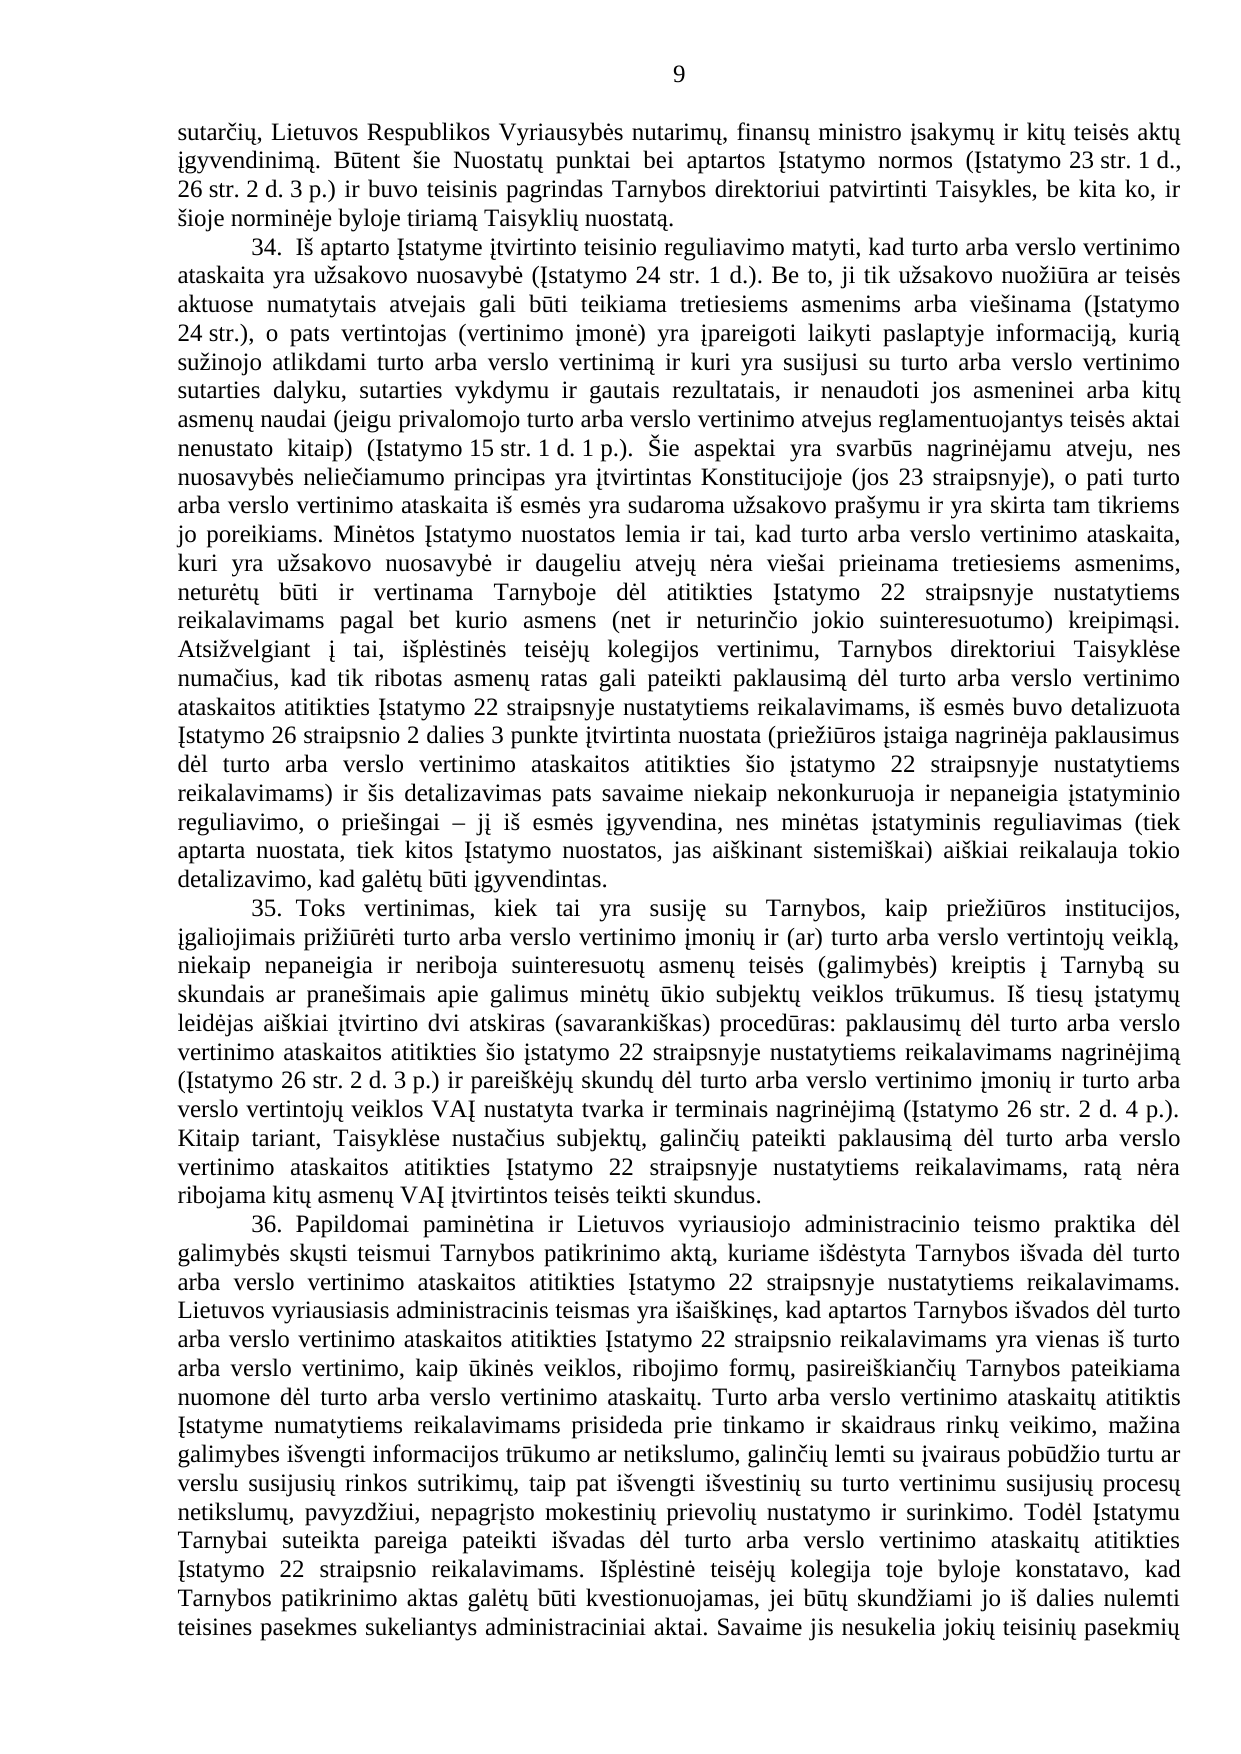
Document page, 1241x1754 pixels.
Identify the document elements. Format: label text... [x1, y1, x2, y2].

text 36. Papildomai paminėtina ir Lietuvos vyriausiojo administracinio teismo praktika dėl galimybės skųsti teismui Tarnybos patikrinimo aktą, kuriame išdėstyta Tarnybos išvada dėl turto arba verslo vertinimo ataskaitos atitikties Įstatymo 22 straipsnyje nustatytiems reikalavimams. Lietuvos vyriausiasis administracinis teismas yra išaiškinęs, kad aptartos Tarnybos išvados dėl turto arba verslo vertinimo ataskaitos atitikties Įstatymo 22 straipsnio reikalavimams yra vienas iš turto arba verslo vertinimo, kaip ūkinės veiklos, ribojimo formų, pasireiškiančių Tarnybos pateikiama nuomone dėl turto arba verslo vertinimo ataskaitų. Turto arba verslo vertinimo ataskaitų atitiktis Įstatyme numatytiems reikalavimams prisideda prie tinkamo ir skaidraus rinkų veikimo, mažina galimybes išvengti informacijos trūkumo ar netikslumo, galinčių lemti su įvairaus pobūdžio turtu ar verslu susijusių rinkos sutrikimų, taip pat išvengti išvestinių su turto vertinimu susijusių procesų netikslumų, pavyzdžiui, nepagrįsto mokestinių prievolių nustatymo ir surinkimo. Todėl Įstatymu Tarnybai suteikta pareiga pateikti išvadas dėl turto arba verslo vertinimo ataskaitų atitikties Įstatymo 22 straipsnio reikalavimams. Išplėstinė teisėjų kolegija toje byloje konstatavo, kad Tarnybos patikrinimo aktas galėtų būti kvestionuojamas, jei būtų skundžiami jo iš dalies nulemti teisines pasekmes sukeliantys administraciniai aktai. Savaime jis nesukelia jokių teisinių pasekmių [177, 1209, 1181, 1640]
text 35. Toks vertinimas, kiek tai yra susiję su Tarnybos, kaip priežiūros institucijos, įgaliojimais prižiūrėti turto arba verslo vertinimo įmonių ir (ar) turto arba verslo vertintojų veiklą, niekaip nepaneigia ir neriboja suinteresuotų asmenų teisės (galimybės) kreiptis į Tarnybą su skundais ar pranešimais apie galimus minėtų ūkio subjektų veiklos trūkumus. Iš tiesų įstatymų leidėjas aiškiai įtvirtino dvi atskiras (savarankiškas) procedūras: paklausimų dėl turto arba verslo vertinimo ataskaitos atitikties šio įstatymo 22 straipsnyje nustatytiems reikalavimams nagrinėjimą (Įstatymo 26 str. 2 d. 3 p.) ir pareiškėjų skundų dėl turto arba verslo vertinimo įmonių ir turto arba verslo vertintojų veiklos VAĮ nustatyta tvarka ir terminais nagrinėjimą (Įstatymo 26 str. 2 d. 4 p.). Kitaip tariant, Taisyklėse nustačius subjektų, galinčių pateikti paklausimą dėl turto arba verslo vertinimo ataskaitos atitikties Įstatymo 22 straipsnyje nustatytiems reikalavimams, ratą nėra ribojama kitų asmenų VAĮ įtvirtintos teisės teikti skundus. [177, 893, 1181, 1209]
text sutarčių, Lietuvos Respublikos Vyriausybės nutarimų, finansų ministro įsakymų ir kitų teisės aktų įgyvendinimą. Būtent šie Nuostatų punktai bei aptartos Įstatymo normos (Įstatymo 23 str. 1 d., 26 str. 2 d. 3 p.) ir buvo teisinis pagrindas Tarnybos direktoriui patvirtinti Taisykles, be kita ko, ir šioje norminėje byloje tiriamą Taisyklių nuostatą. [177, 117, 1181, 232]
text 34. Iš aptarto Įstatyme įtvirtinto teisinio reguliavimo matyti, kad turto arba verslo vertinimo ataskaita yra užsakovo nuosavybė (Įstatymo 24 str. 1 d.). Be to, ji tik užsakovo nuožiūra ar teisės aktuose numatytais atvejais gali būti teikiama tretiesiems asmenims arba viešinama (Įstatymo 24 str.), o pats vertintojas (vertinimo įmonė) yra įpareigoti laikyti paslaptyje informaciją, kurią sužinojo atlikdami turto arba verslo vertinimą ir kuri yra susijusi su turto arba verslo vertinimo sutarties dalyku, sutarties vykdymu ir gautais rezultatais, ir nenaudoti jos asmeninei arba kitų asmenų naudai (jeigu privalomojo turto arba verslo vertinimo atvejus reglamentuojantys teisės aktai nenustato kitaip) (Įstatymo 15 str. 1 d. 1 p.). Šie aspektai yra svarbūs nagrinėjamu atveju, nes nuosavybės neliečiamumo principas yra įtvirtintas Konstitucijoje (jos 23 straipsnyje), o pati turto arba verslo vertinimo ataskaita iš esmės yra sudaroma užsakovo prašymu ir yra skirta tam tikriems jo poreikiams. Minėtos Įstatymo nuostatos lemia ir tai, kad turto arba verslo vertinimo ataskaita, kuri yra užsakovo nuosavybė ir daugeliu atvejų nėra viešai prieinama tretiesiems asmenims, neturėtų būti ir vertinama Tarnyboje dėl atitikties Įstatymo 22 straipsnyje nustatytiems reikalavimams pagal bet kurio asmens (net ir neturinčio jokio suinteresuotumo) kreipimąsi. Atsižvelgiant į tai, išplėstinės teisėjų kolegijos vertinimu, Tarnybos direktoriui Taisyklėse numačius, kad tik ribotas asmenų ratas gali pateikti paklausimą dėl turto arba verslo vertinimo ataskaitos atitikties Įstatymo 22 straipsnyje nustatytiems reikalavimams, iš esmės buvo detalizuota Įstatymo 26 straipsnio 2 dalies 3 punkte įtvirtinta nuostata (priežiūros įstaiga nagrinėja paklausimus dėl turto arba verslo vertinimo ataskaitos atitikties šio įstatymo 22 straipsnyje nustatytiems reikalavimams) ir šis detalizavimas pats savaime niekaip nekonkuruoja ir nepaneigia įstatyminio reguliavimo, o priešingai – jį iš esmės įgyvendina, nes minėtas įstatyminis reguliavimas (tiek aptarta nuostata, tiek kitos Įstatymo nuostatos, jas aiškinant sistemiškai) aiškiai reikalauja tokio detalizavimo, kad galėtų būti įgyvendintas. [177, 232, 1181, 893]
